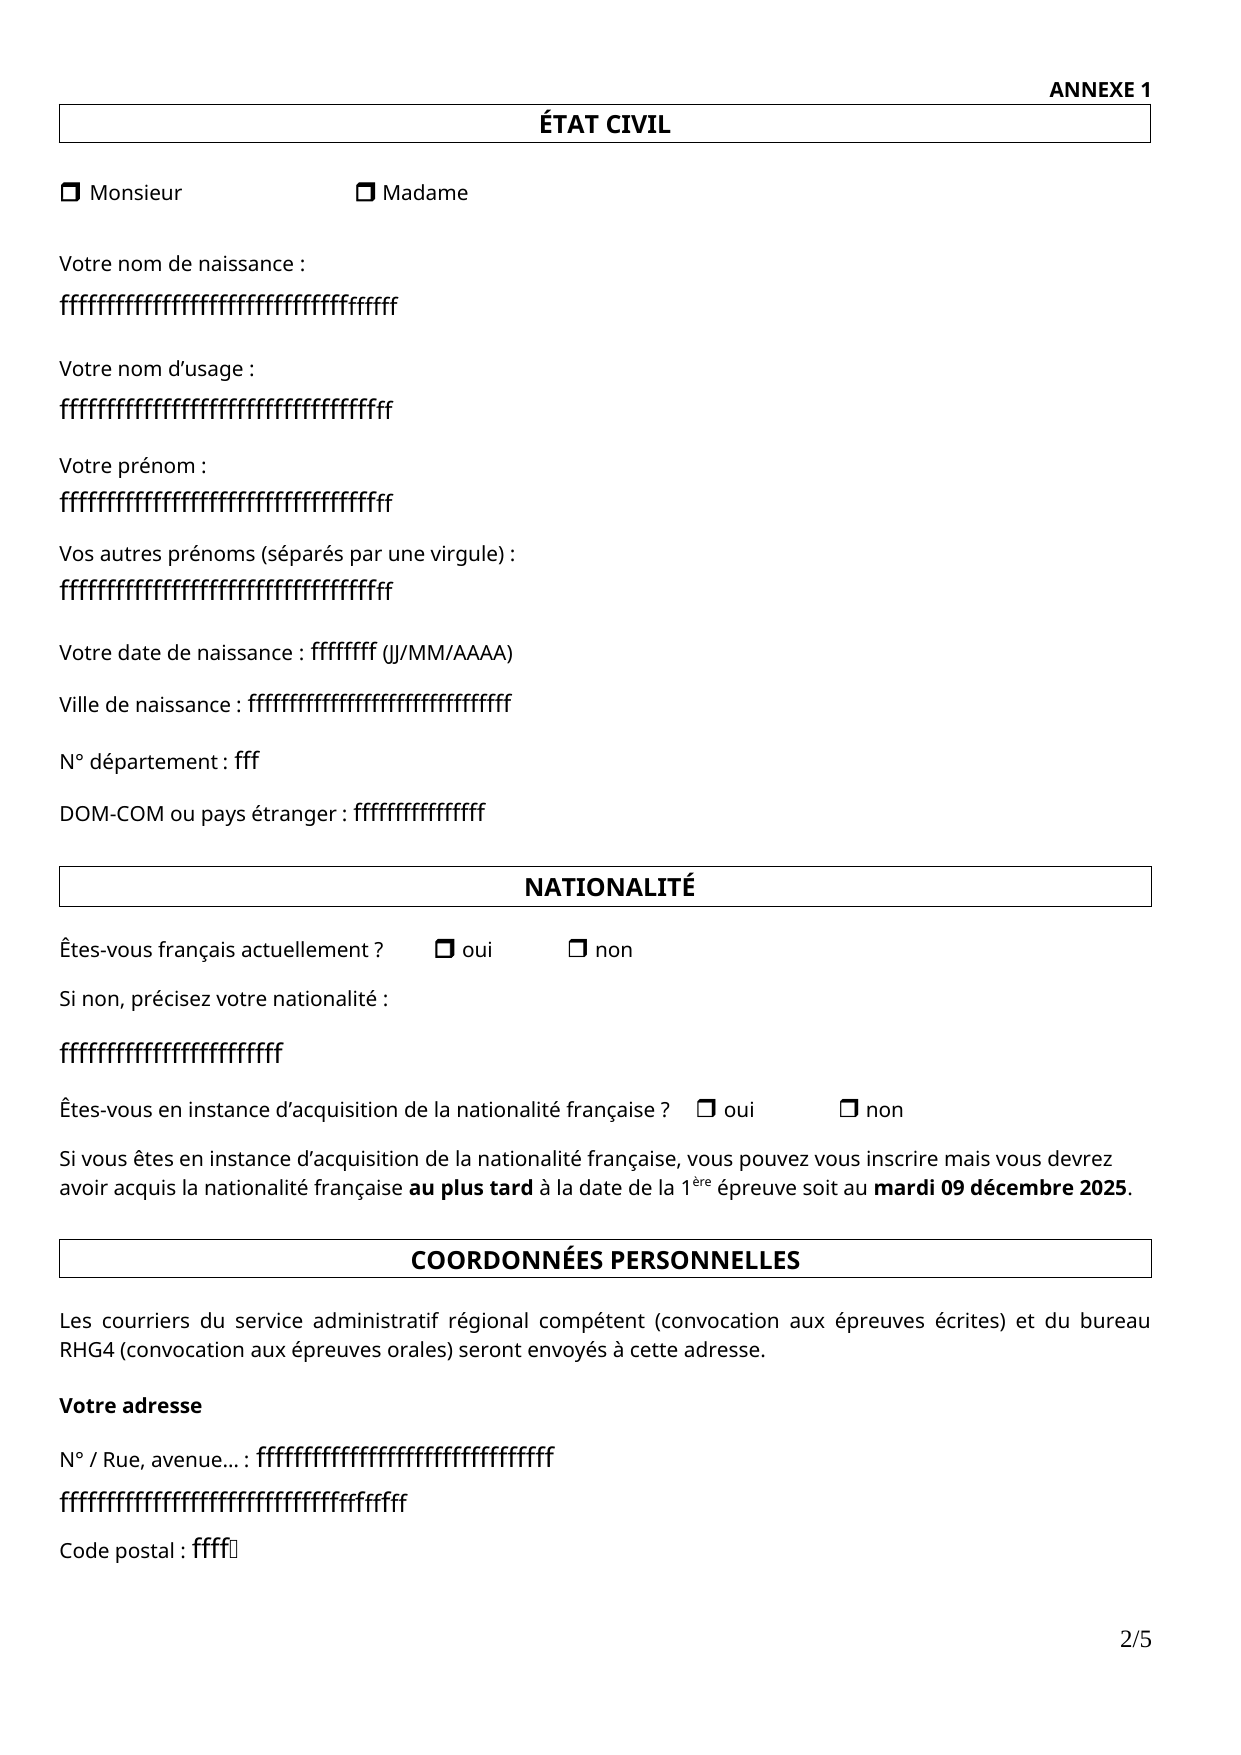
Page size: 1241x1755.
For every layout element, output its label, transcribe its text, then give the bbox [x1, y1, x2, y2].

text Si vous êtes en instance d’acquisition de la nationalité française, vous pouvez vous inscrire mais vous devrez avoir acquis la nationalité française au plus tard à la date de la 1ère épreuve soit au mardi 09 décembre 2025. [59, 1144, 1152, 1201]
text Votre prénom : [59, 451, 1152, 479]
text  Monsieur  Madame [59, 169, 1152, 208]
text COORDONNÉES PERSONNELLES [60, 1240, 1151, 1277]
table_header ÉTAT CIVIL [60, 105, 1150, 142]
text Votre nom de naissance : [59, 249, 1152, 278]
text Êtes-vous en instance d’acquisition de la nationalité française ?  oui  non [59, 1091, 1152, 1125]
text Êtes-vous français actuellement ?  oui  non [59, 931, 1152, 964]
text ffffffffffffffffffffffffffffffffffff [59, 483, 1152, 520]
text Ville de naissance : ffffffffffffffffffffffffffffffff [59, 687, 1152, 719]
text Les courriers du service administratif régional compétent (convocation aux épreuves écrites) et du bureau RHG4 (convocation aux épreuves orales) seront envoyés à cette adresse. [59, 1306, 1152, 1363]
text Si non, précisez votre nationalité : [59, 984, 1152, 1012]
text DOM-COM ou pays étranger : ffffffffffffffff [59, 795, 1152, 828]
text ffffffffffffffffffffffffffffffffffff [59, 571, 1152, 608]
text N° département : fff [59, 743, 1152, 776]
text ffffffffffffffffffffffffffffffffffffff [59, 1484, 1152, 1521]
text Vos autres prénoms (séparés par une virgule) : [59, 539, 1152, 567]
text Code postal : ffff [59, 1529, 1152, 1566]
text fffffffffffffffffffffffffffffffffffff [59, 286, 1152, 323]
text Votre adresse [59, 1392, 1152, 1420]
text N° / Rue, avenue… : ffffffffffffffffffffffffffffffff [59, 1439, 1152, 1476]
text ffffffffffffffffffffffffffffffffffff [59, 391, 1152, 427]
text Votre nom d’usage : [59, 354, 1152, 382]
text NATIONALITÉ [60, 867, 1151, 906]
text Votre date de naissance : ffffffff (JJ/MM/AAAA) [59, 635, 1152, 668]
text ffffffffffffffffffffffff [59, 1035, 1152, 1072]
